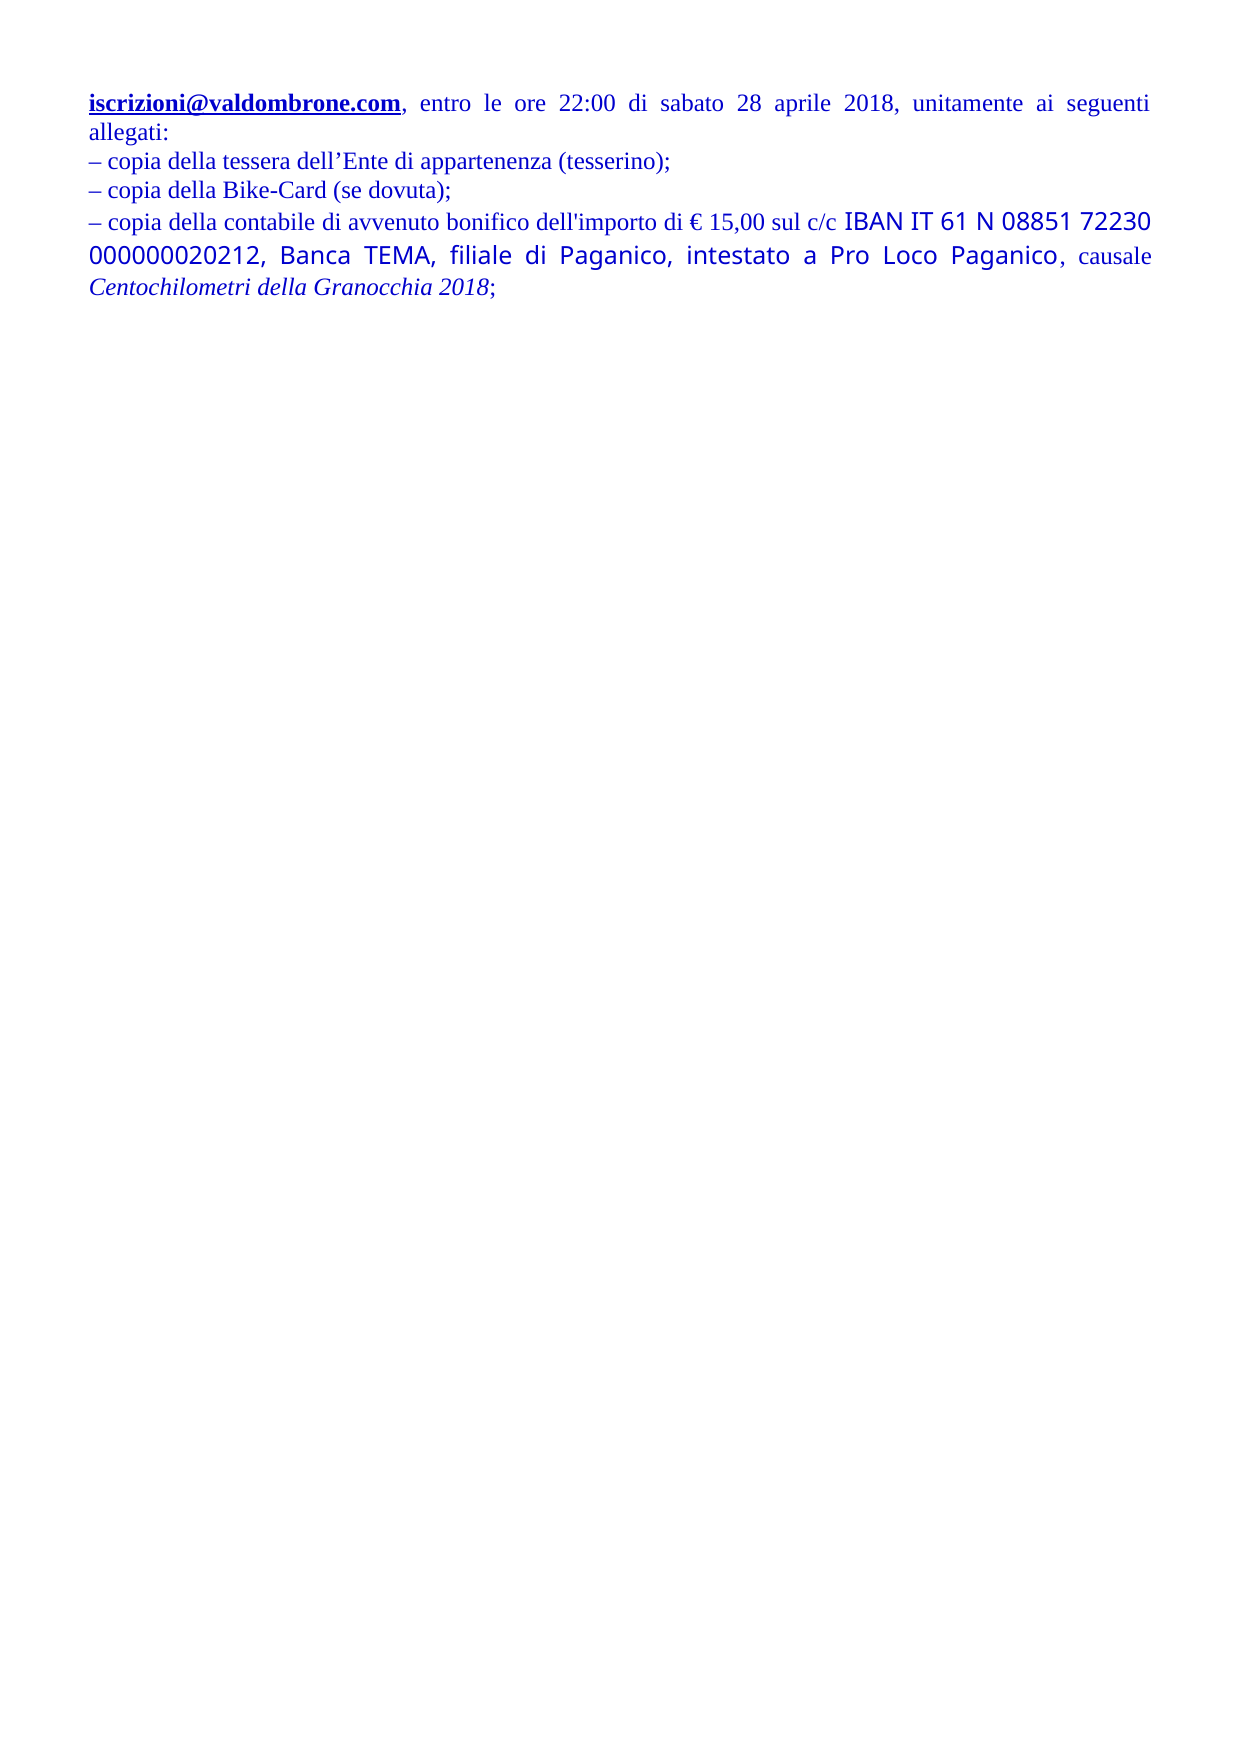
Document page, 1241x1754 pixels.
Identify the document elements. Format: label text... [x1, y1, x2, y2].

text – copia della contabile di avvenuto bonifico dell'importo di € 15,00 sul c/c IBAN IT 61 N 08851 72230 000000020212, Banca TEMA, filiale di Paganico, intestato a Pro Loco Paganico, causale Centochilometri della Granocchia 2018; [88, 203, 1152, 300]
text – copia della Bike-Card (se dovuta); [88, 175, 1152, 203]
text iscrizioni@valdombrone.com, entro le ore 22:00 di sabato 28 aprile 2018, unitamente ai seguenti allegati: [88, 88, 1152, 146]
text – copia della tessera dell’Ente di appartenenza (tesserino); [88, 146, 1152, 175]
